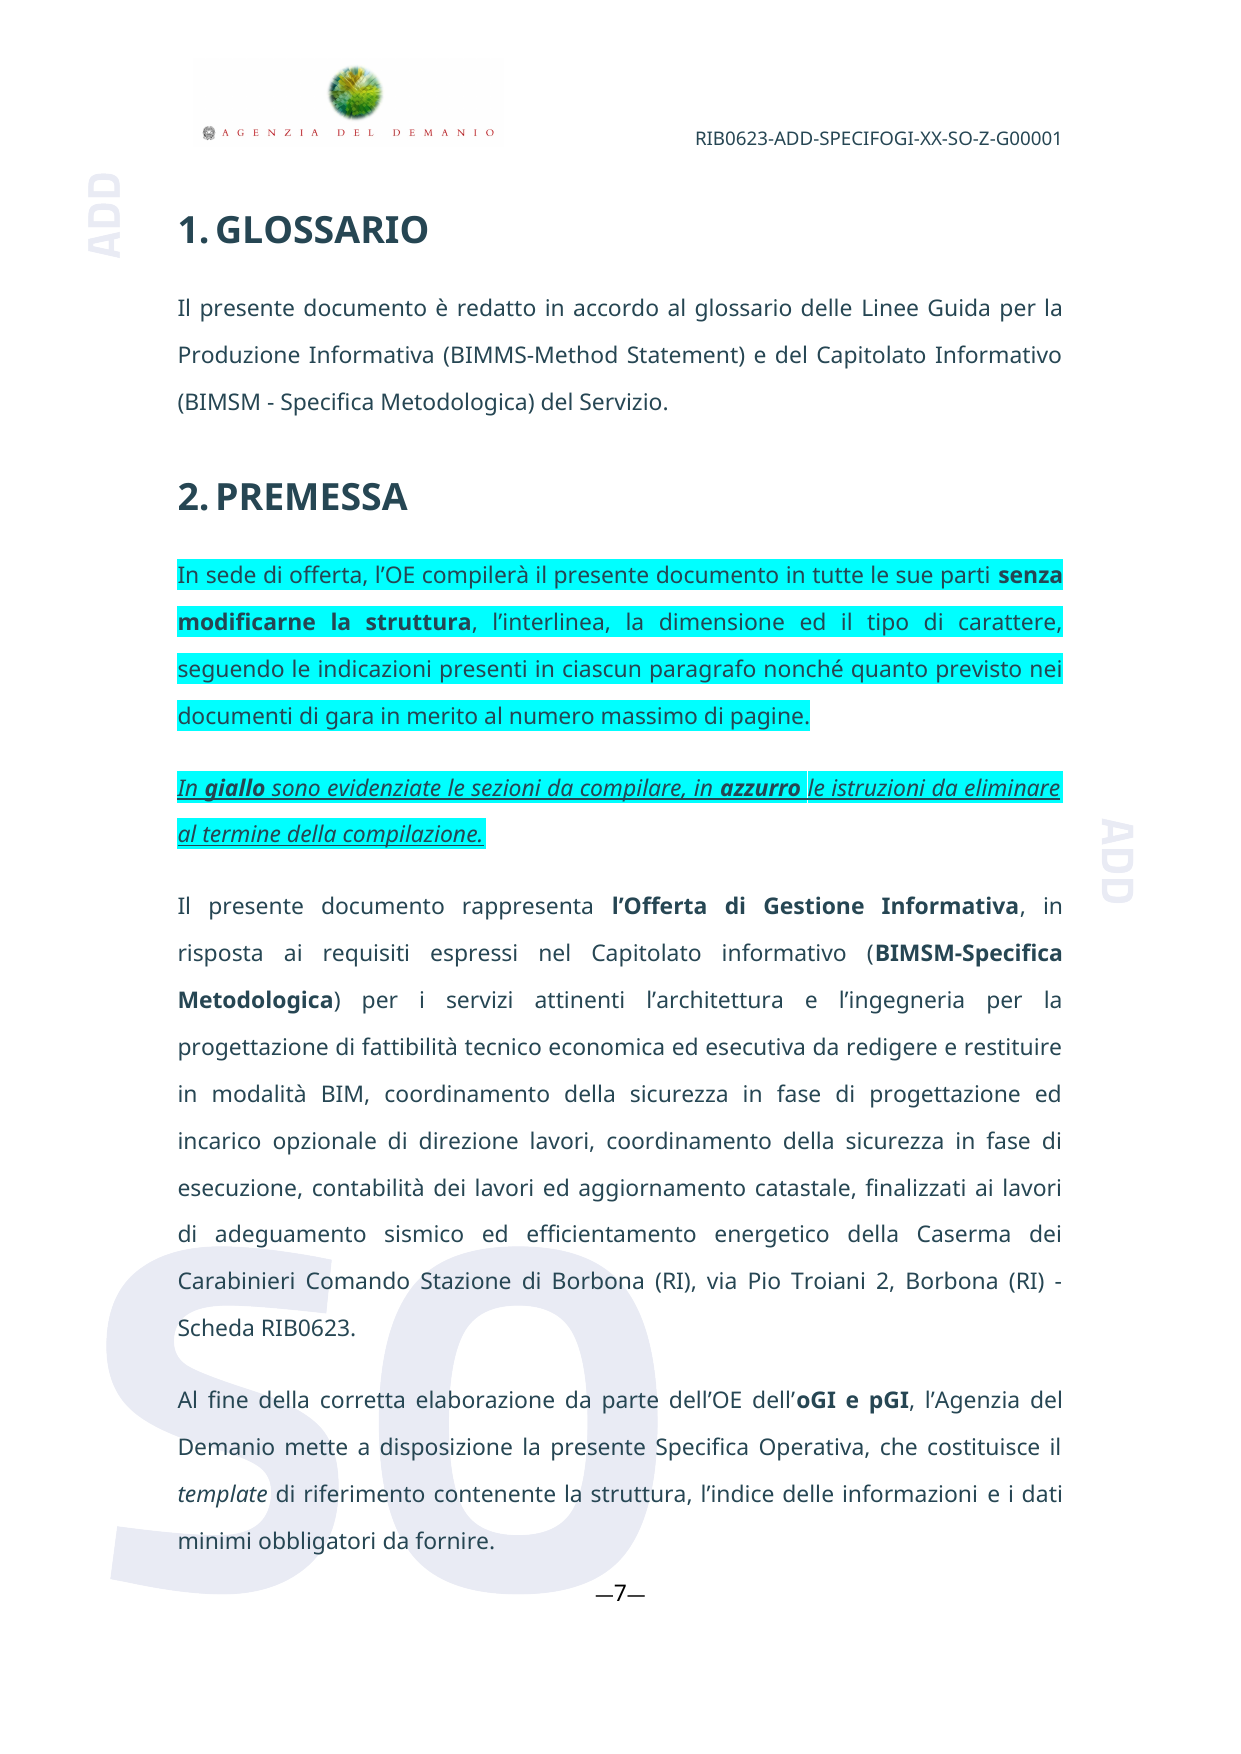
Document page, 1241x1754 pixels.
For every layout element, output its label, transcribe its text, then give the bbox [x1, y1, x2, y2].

list GLOSSARIO [177, 204, 1063, 255]
text Al fine della corretta elaborazione da parte dell’OE dell’oGI e pGI, l’Agenzia del Demanio mette a disposizione la presente Specifica Operativa, che costituisce il template di riferimento contenente la struttura, l’indice delle informazioni e i dati minimi obbligatori da fornire. [624, 1384, 1063, 1556]
text Al fine della corretta elaborazione da parte dell’OE dell’oGI e pGI, l’Agenzia del Demanio mette a disposizione la presente Specifica Operativa, che costituisce il template di riferimento contenente la struttura, l’indice delle informazioni e i dati minimi obbligatori da fornire. [449, 1384, 587, 1535]
text Al fine della corretta elaborazione da parte dell’OE dell’oGI e pGI, l’Agenzia del Demanio mette a disposizione la presente Specifica Operativa, che costituisce il template di riferimento contenente la struttura, l’indice delle informazioni e i dati minimi obbligatori da fornire. [234, 1384, 412, 1556]
text Il presente documento è redatto in accordo al glossario delle Linee Guida per la Produzione Informativa (BIMMS-Method Statement) e del Capitolato Informativo (BIMSM - Specifica Metodologica) del Servizio. [177, 292, 1063, 417]
text Il presente documento rappresenta l’Offerta di Gestione Informativa, in risposta ai requisiti espressi nel Capitolato informativo (BIMSM-Specifica Metodologica) per i servizi attinenti l’architettura e l’ingegneria per la progettazione di fattibilità tecnico economica ed esecutiva da redigere e restituire in modalità BIM, coordinamento della sicurezza in fase di progettazione ed incarico opzionale di direzione lavori, coordinamento della sicurezza in fase di esecuzione, contabilità dei lavori ed aggiornamento catastale, finalizzati ai lavori di adeguamento sismico ed efficientamento energetico della Caserma dei Carabinieri Comando Stazione di Borbona (RI), via Pio Troiani 2, Borbona (RI) - Scheda RIB0623. [177, 890, 1063, 1343]
text In giallo sono evidenziate le sezioni da compilare, in azzurro le istruzioni da eliminare al termine della compilazione. [177, 771, 1063, 849]
text In sede di offerta, l’OE compilerà il presente documento in tutte le sue parti senza modificarne la struttura, l’interlinea, la dimensione ed il tipo di carattere, seguendo le indicazioni presenti in ciascun paragrafo nonché quanto previsto nei documenti di gara in merito al numero massimo di pagine. [177, 559, 1063, 731]
text Al fine della corretta elaborazione da parte dell’OE dell’oGI e pGI, l’Agenzia del Demanio mette a disposizione la presente Specifica Operativa, che costituisce il template di riferimento contenente la struttura, l’indice delle informazioni e i dati minimi obbligatori da fornire. [177, 1437, 271, 1535]
list PREMESSA [177, 470, 1063, 521]
